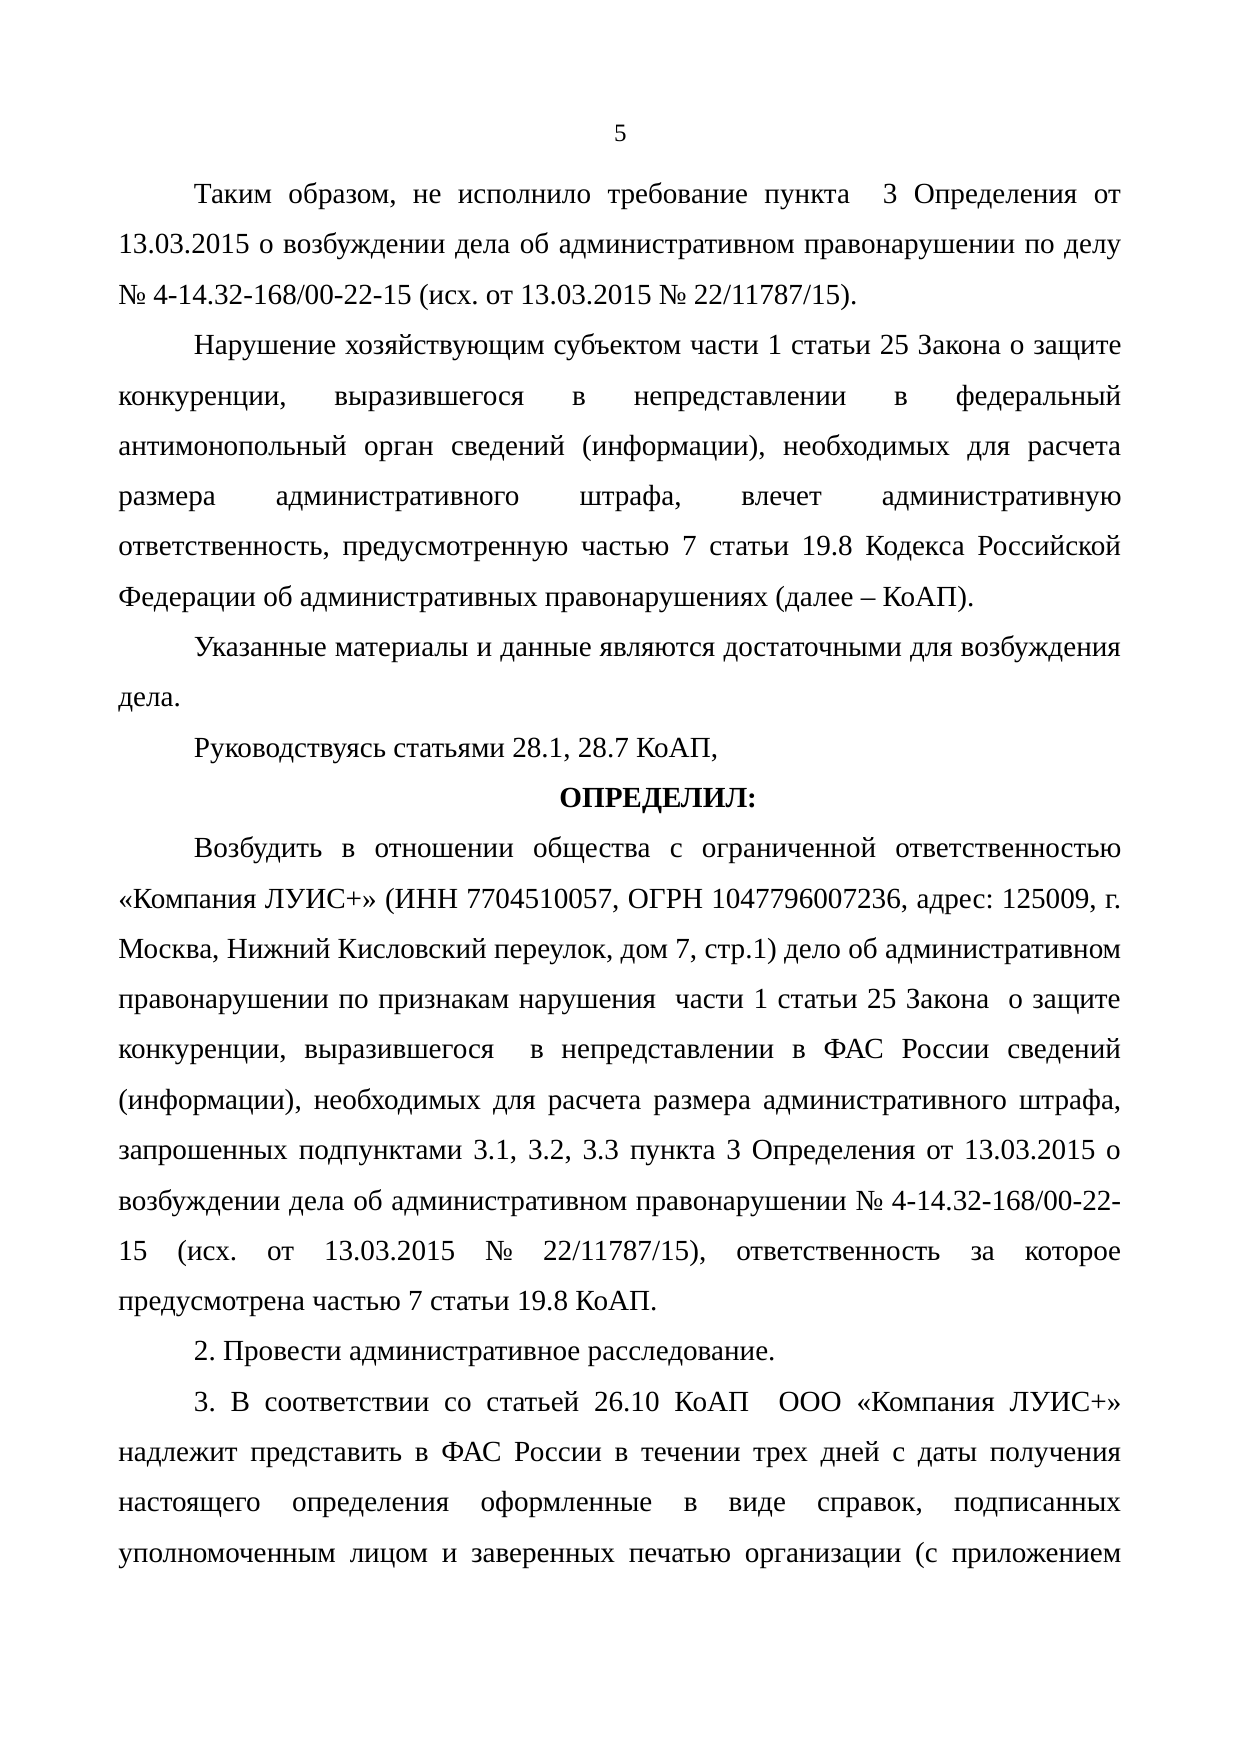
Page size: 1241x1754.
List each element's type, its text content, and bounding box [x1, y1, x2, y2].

text Нарушение хозяйствующим субъектом части 1 статьи 25 Закона о защите конкуренции, выразившегося в непредставлении в федеральный антимонопольный орган сведений (информации), необходимых для расчета размера административного штрафа, влечет административную ответственность, предусмотренную частью 7 статьи 19.8 Кодекса Российской Федерации об административных правонарушениях (далее – КоАП). [118, 327, 1122, 612]
text ОПРЕДЕЛИЛ: [118, 780, 1122, 814]
text 2. Провести административное расследование. [118, 1333, 1122, 1367]
text Возбудить в отношении общества с ограниченной ответственностью «Компания ЛУИС+» (ИНН 7704510057, ОГРН 1047796007236, адрес: 125009, г. Москва, Нижний Кисловский переулок, дом 7, стр.1) дело об административном правонарушении по признакам нарушения части 1 статьи 25 Закона о защите конкуренции, выразившегося в непредставлении в ФАС России сведений (информации), необходимых для расчета размера административного штрафа, запрошенных подпунктами 3.1, 3.2, 3.3 пункта 3 Определения от 13.03.2015 о возбуждении дела об административном правонарушении № 4-14.32-168/00-22-15 (исх. от 13.03.2015 № 22/11787/15), ответственность за которое предусмотрена частью 7 статьи 19.8 КоАП. [118, 830, 1122, 1317]
text Указанные материалы и данные являются достаточными для возбуждения дела. [118, 629, 1122, 713]
text Руководствуясь статьями 28.1, 28.7 КоАП, [118, 730, 1122, 763]
text Таким образом, не исполнило требование пункта 3 Определения от 13.03.2015 о возбуждении дела об административном правонарушении по делу № 4-14.32-168/00-22-15 (исх. от 13.03.2015 № 22/11787/15). [118, 176, 1122, 311]
text 3. В соответствии со статьей 26.10 КоАП ООО «Компания ЛУИС+» надлежит представить в ФАС России в течении трех дней с даты получения настоящего определения оформленные в виде справок, подписанных уполномоченным лицом и заверенных печатью организации (с приложением [118, 1384, 1122, 1568]
